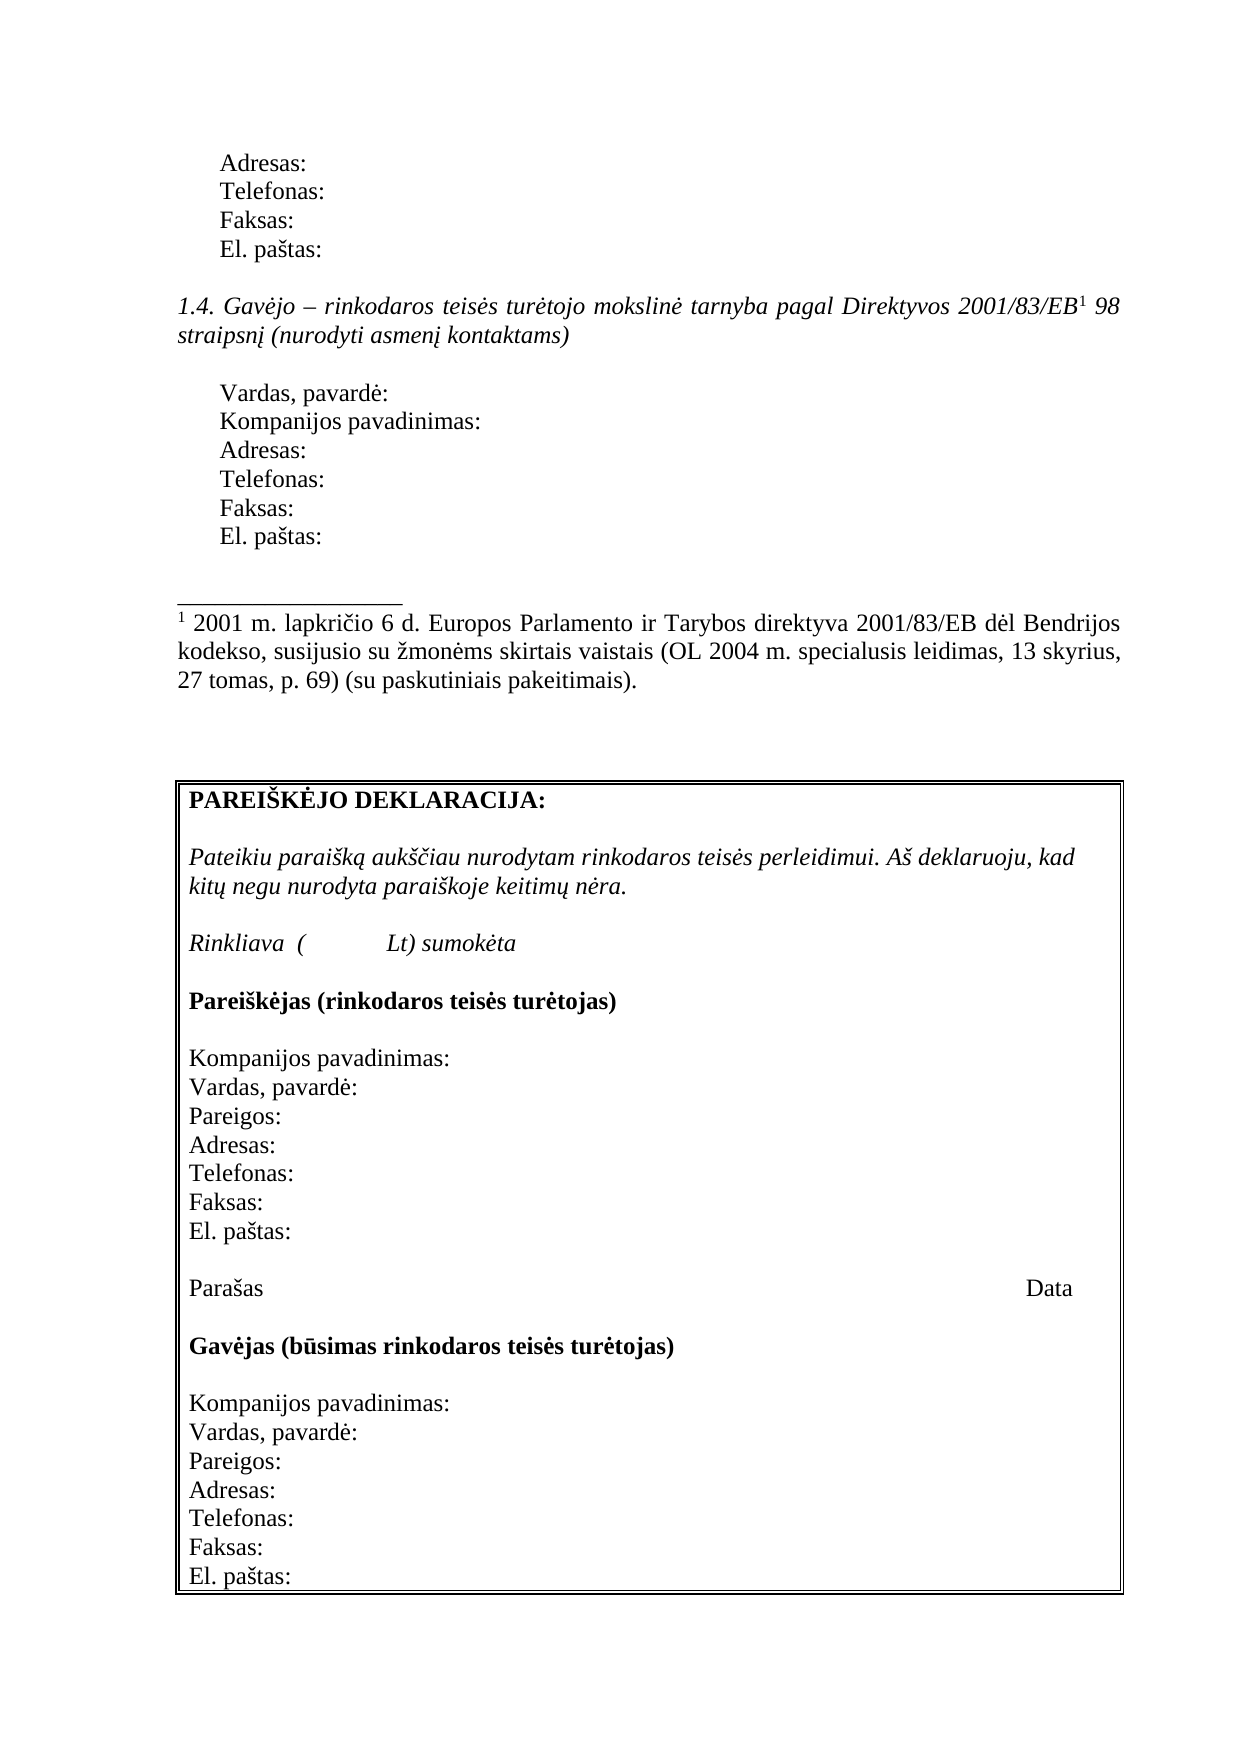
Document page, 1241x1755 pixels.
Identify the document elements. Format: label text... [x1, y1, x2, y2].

text Vardas, pavardė: [219, 378, 1122, 406]
text Faksas: [219, 493, 1122, 521]
text Telefonas: [219, 464, 1122, 493]
text Faksas: [219, 205, 1122, 234]
text 1.4. Gavėjo – rinkodaros teisės turėtojo mokslinė tarnyba pagal Direktyvos 2001/83/EB1 98 straipsnį (nurodyti asmenį kontaktams) [177, 291, 1122, 349]
text El. paštas: [177, 521, 1122, 550]
table_header PAREIŠKĖJO DEKLARACIJA: Pateikiu paraišką aukščiau nurodytam rinkodaros teisės perleidimui. Aš deklaruoju, kad kitų negu nurodyta paraiškoje keitimų nėra. Rinkliava ( Lt) sumokėta Pareiškėjas (rinkodaros teisės turėtojas) Kompanijos pavadinimas: Vardas, pavardė: Pareigos: Adresas: Telefonas: Faksas: El. paštas: Parašas Data Gavėjas (būsimas rinkodaros teisės turėtojas) Kompanijos pavadinimas: Vardas, pavardė: Pareigos: Adresas: Telefonas: Faksas: El. paštas: [180, 785, 1120, 1590]
text Adresas: [219, 435, 1122, 464]
text El. paštas: [219, 234, 1122, 263]
text 1 2001 m. lapkričio 6 d. Europos Parlamento ir Tarybos direktyva 2001/83/EB dėl Bendrijos kodekso, susijusio su žmonėms skirtais vaistais (OL 2004 m. specialusis leidimas, 13 skyrius, 27 tomas, p. 69) (su paskutiniais pakeitimais). [177, 608, 1122, 694]
text Telefonas: [219, 176, 1122, 205]
text Adresas: [219, 148, 1122, 176]
text __________________ [177, 579, 1122, 608]
text Kompanijos pavadinimas: [219, 406, 1122, 435]
